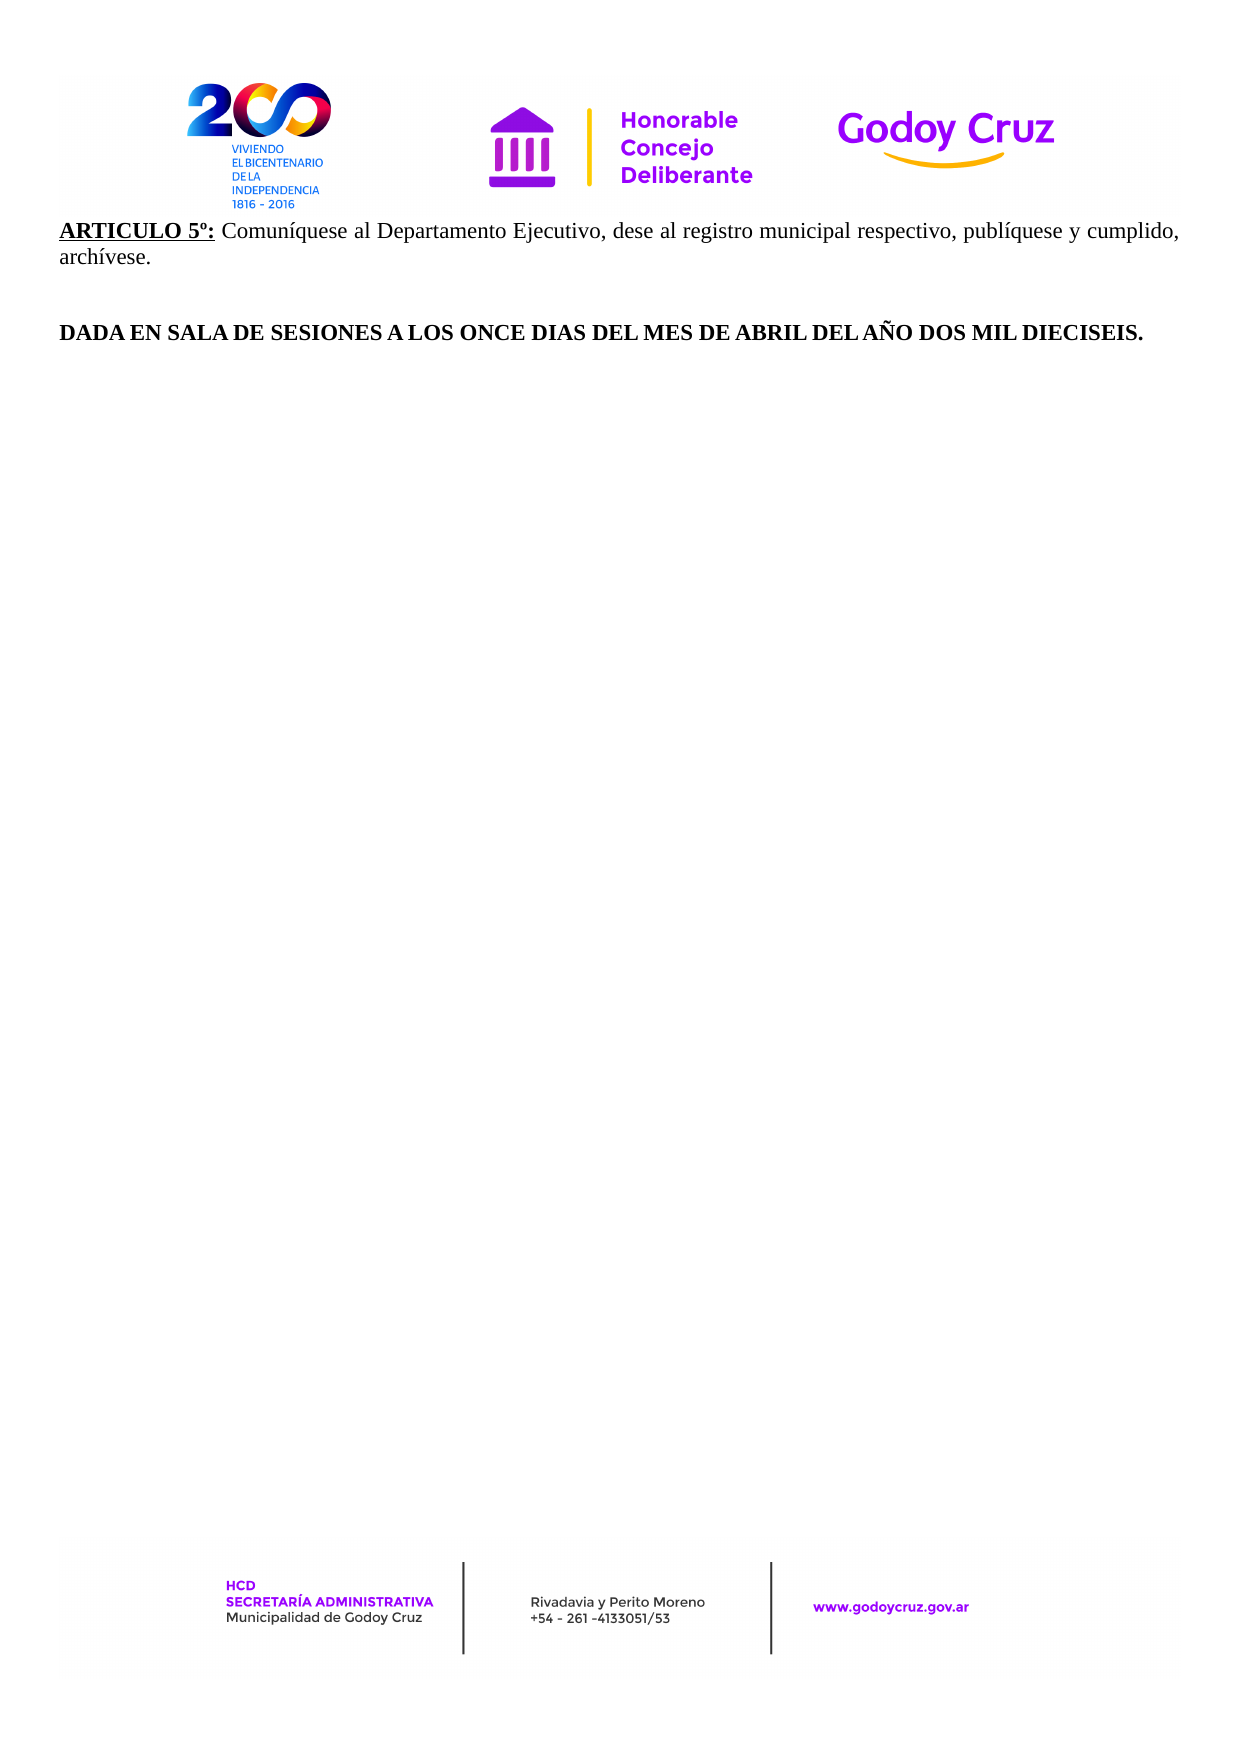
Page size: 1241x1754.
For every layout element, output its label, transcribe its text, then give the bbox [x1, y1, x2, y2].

text DADA EN SALA DE SESIONES A LOS ONCE DIAS DEL MES DE ABRIL DEL AÑO DOS MIL DIECISEIS. [59, 319, 1181, 346]
text ARTICULO 5º: Comuníquese al Departamento Ejecutivo, dese al registro municipal respectivo, publíquese y cumplido, archívese. [59, 217, 1181, 269]
